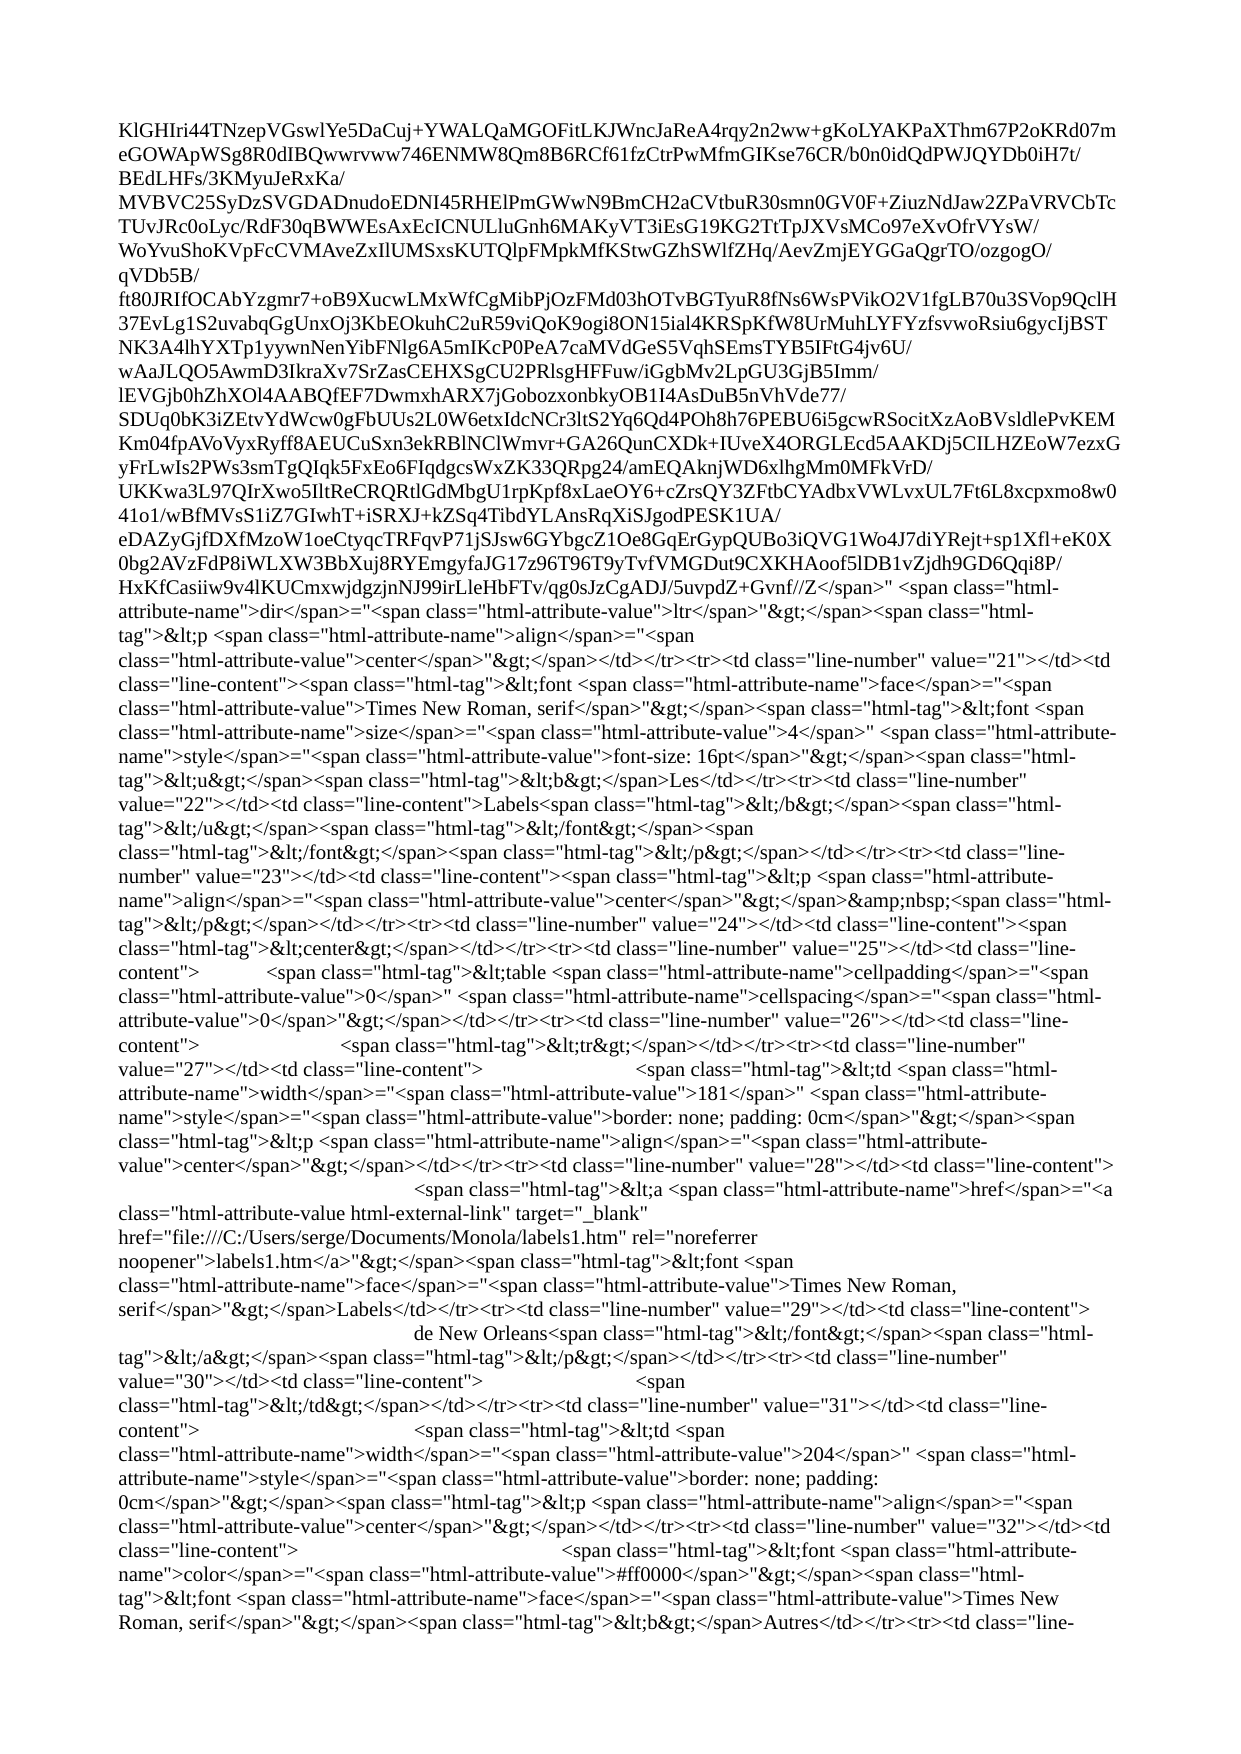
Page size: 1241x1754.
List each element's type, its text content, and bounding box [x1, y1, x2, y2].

text KlGHIri44TNzepVGswlYe5DaCuj+YWALQaMGOFitLKJWncJaReA4rqy2n2ww+gKoLYAKPaXThm67P2oKRd07meGOWApWSg8R0dIBQwwrvww746ENMW8Qm8B6RCf61fzCtrPwMfmGIKse76CR/b0n0idQdPWJQYDb0iH7t/BEdLHFs/3KMyuJeRxKa/MVBVC25SyDzSVGDADnudoEDNI45RHElPmGWwN9BmCH2aCVtbuR30smn0GV0F+ZiuzNdJaw2ZPaVRVCbTcTUvJRc0oLyc/RdF30qBWWEsAxEcICNULluGnh6MAKyVT3iEsG19KG2TtTpJXVsMCo97eXvOfrVYsW/WoYvuShoKVpFcCVMAveZxIlUMSxsKUTQlpFMpkMfKStwGZhSWlfZHq/AevZmjEYGGaQgrTO/ozgogO/qVDb5B/ft80JRIfOCAbYzgmr7+oB9XucwLMxWfCgMibPjOzFMd03hOTvBGTyuR8fNs6WsPVikO2V1fgLB70u3SVop9QclH37EvLg1S2uvabqGgUnxOj3KbEOkuhC2uR59viQoK9ogi8ON15ial4KRSpKfW8UrMuhLYFYzfsvwoRsiu6gycIjBSTNK3A4lhYXTp1yywnNenYibFNlg6A5mIKcP0PeA7caMVdGeS5VqhSEmsTYB5IFtG4jv6U/wAaJLQO5AwmD3IkraXv7SrZasCEHXSgCU2PRlsgHFFuw/iGgbMv2LpGU3GjB5Imm/lEVGjb0hZhXOl4AABQfEF7DwmxhARX7jGobozxonbkyOB1I4AsDuB5nVhVde77/SDUq0bK3iZEtvYdWcw0gFbUUs2L0W6etxIdcNCr3ltS2Yq6Qd4POh8h76PEBU6i5gcwRSocitXzAoBVsldlePvKEMKm04fpAVoVyxRyff8AEUCuSxn3ekRBlNClWmvr+GA26QunCXDk+IUveX4ORGLEcd5AAKDj5CILHZEoW7ezxGyFrLwIs2PWs3smTgQIqk5FxEo6FIqdgcsWxZK33QRpg24/amEQAknjWD6xlhgMm0MFkVrD/UKKwa3L97QIrXwo5IltReCRQRtlGdMbgU1rpKpf8xLaeOY6+cZrsQY3ZFtbCYAdbxVWLvxUL7Ft6L8xcpxmo8w041o1/wBfMVsS1iZ7GIwhT+iSRXJ+kZSq4TibdYLAnsRqXiSJgodPESK1UA/eDAZyGjfDXfMzoW1oeCtyqcTRFqvP71jSJsw6GYbgcZ1Oe8GqErGypQUBo3iQVG1Wo4J7diYRejt+sp1Xfl+eK0X0bg2AVzFdP8iWLXW3BbXuj8RYEmgyfaJG17z96T96T9yTvfVMGDut9CXKHAoof5lDB1vZjdh9GD6Qqi8P/HxKfCasiiw9v4lKUCmxwjdgzjnNJ99irLleHbFTv/qg0sJzCgADJ/5uvpdZ+Gvnf//Z</span>" <span class="html-attribute-name">dir</span>="<span class="html-attribute-value">ltr</span>"&gt;</span><span class="html-tag">&lt;p <span class="html-attribute-name">align</span>="<span class="html-attribute-value">center</span>"&gt;</span></td></tr><tr><td class="line-number" value="21"></td><td class="line-content"><span class="html-tag">&lt;font <span class="html-attribute-name">face</span>="<span class="html-attribute-value">Times New Roman, serif</span>"&gt;</span><span class="html-tag">&lt;font <span class="html-attribute-name">size</span>="<span class="html-attribute-value">4</span>" <span class="html-attribute-name">style</span>="<span class="html-attribute-value">font-size: 16pt</span>"&gt;</span><span class="html-tag">&lt;u&gt;</span><span class="html-tag">&lt;b&gt;</span>Les</td></tr><tr><td class="line-number" value="22"></td><td class="line-content">Labels<span class="html-tag">&lt;/b&gt;</span><span class="html-tag">&lt;/u&gt;</span><span class="html-tag">&lt;/font&gt;</span><span class="html-tag">&lt;/font&gt;</span><span class="html-tag">&lt;/p&gt;</span></td></tr><tr><td class="line-number" value="23"></td><td class="line-content"><span class="html-tag">&lt;p <span class="html-attribute-name">align</span>="<span class="html-attribute-value">center</span>"&gt;</span>&amp;nbsp;<span class="html-tag">&lt;/p&gt;</span></td></tr><tr><td class="line-number" value="24"></td><td class="line-content"><span class="html-tag">&lt;center&gt;</span></td></tr><tr><td class="line-number" value="25"></td><td class="line-content"> <span class="html-tag">&lt;table <span class="html-attribute-name">cellpadding</span>="<span class="html-attribute-value">0</span>" <span class="html-attribute-name">cellspacing</span>="<span class="html-attribute-value">0</span>"&gt;</span></td></tr><tr><td class="line-number" value="26"></td><td class="line-content"> <span class="html-tag">&lt;tr&gt;</span></td></tr><tr><td class="line-number" value="27"></td><td class="line-content"> <span class="html-tag">&lt;td <span class="html-attribute-name">width</span>="<span class="html-attribute-value">181</span>" <span class="html-attribute-name">style</span>="<span class="html-attribute-value">border: none; padding: 0cm</span>"&gt;</span><span class="html-tag">&lt;p <span class="html-attribute-name">align</span>="<span class="html-attribute-value">center</span>"&gt;</span></td></tr><tr><td class="line-number" value="28"></td><td class="line-content"> <span class="html-tag">&lt;a <span class="html-attribute-name">href</span>="<a class="html-attribute-value html-external-link" target="_blank" href="file:///C:/Users/serge/Documents/Monola/labels1.htm" rel="noreferrer noopener">labels1.htm</a>"&gt;</span><span class="html-tag">&lt;font <span class="html-attribute-name">face</span>="<span class="html-attribute-value">Times New Roman, serif</span>"&gt;</span>Labels</td></tr><tr><td class="line-number" value="29"></td><td class="line-content"> de New Orleans<span class="html-tag">&lt;/font&gt;</span><span class="html-tag">&lt;/a&gt;</span><span class="html-tag">&lt;/p&gt;</span></td></tr><tr><td class="line-number" value="30"></td><td class="line-content"> <span class="html-tag">&lt;/td&gt;</span></td></tr><tr><td class="line-number" value="31"></td><td class="line-content"> <span class="html-tag">&lt;td <span class="html-attribute-name">width</span>="<span class="html-attribute-value">204</span>" <span class="html-attribute-name">style</span>="<span class="html-attribute-value">border: none; padding: 0cm</span>"&gt;</span><span class="html-tag">&lt;p <span class="html-attribute-name">align</span>="<span class="html-attribute-value">center</span>"&gt;</span></td></tr><tr><td class="line-number" value="32"></td><td class="line-content"> <span class="html-tag">&lt;font <span class="html-attribute-name">color</span>="<span class="html-attribute-value">#ff0000</span>"&gt;</span><span class="html-tag">&lt;font <span class="html-attribute-name">face</span>="<span class="html-attribute-value">Times New Roman, serif</span>"&gt;</span><span class="html-tag">&lt;b&gt;</span>Autres</td></tr><tr><td class="line- [118, 118, 1122, 1634]
